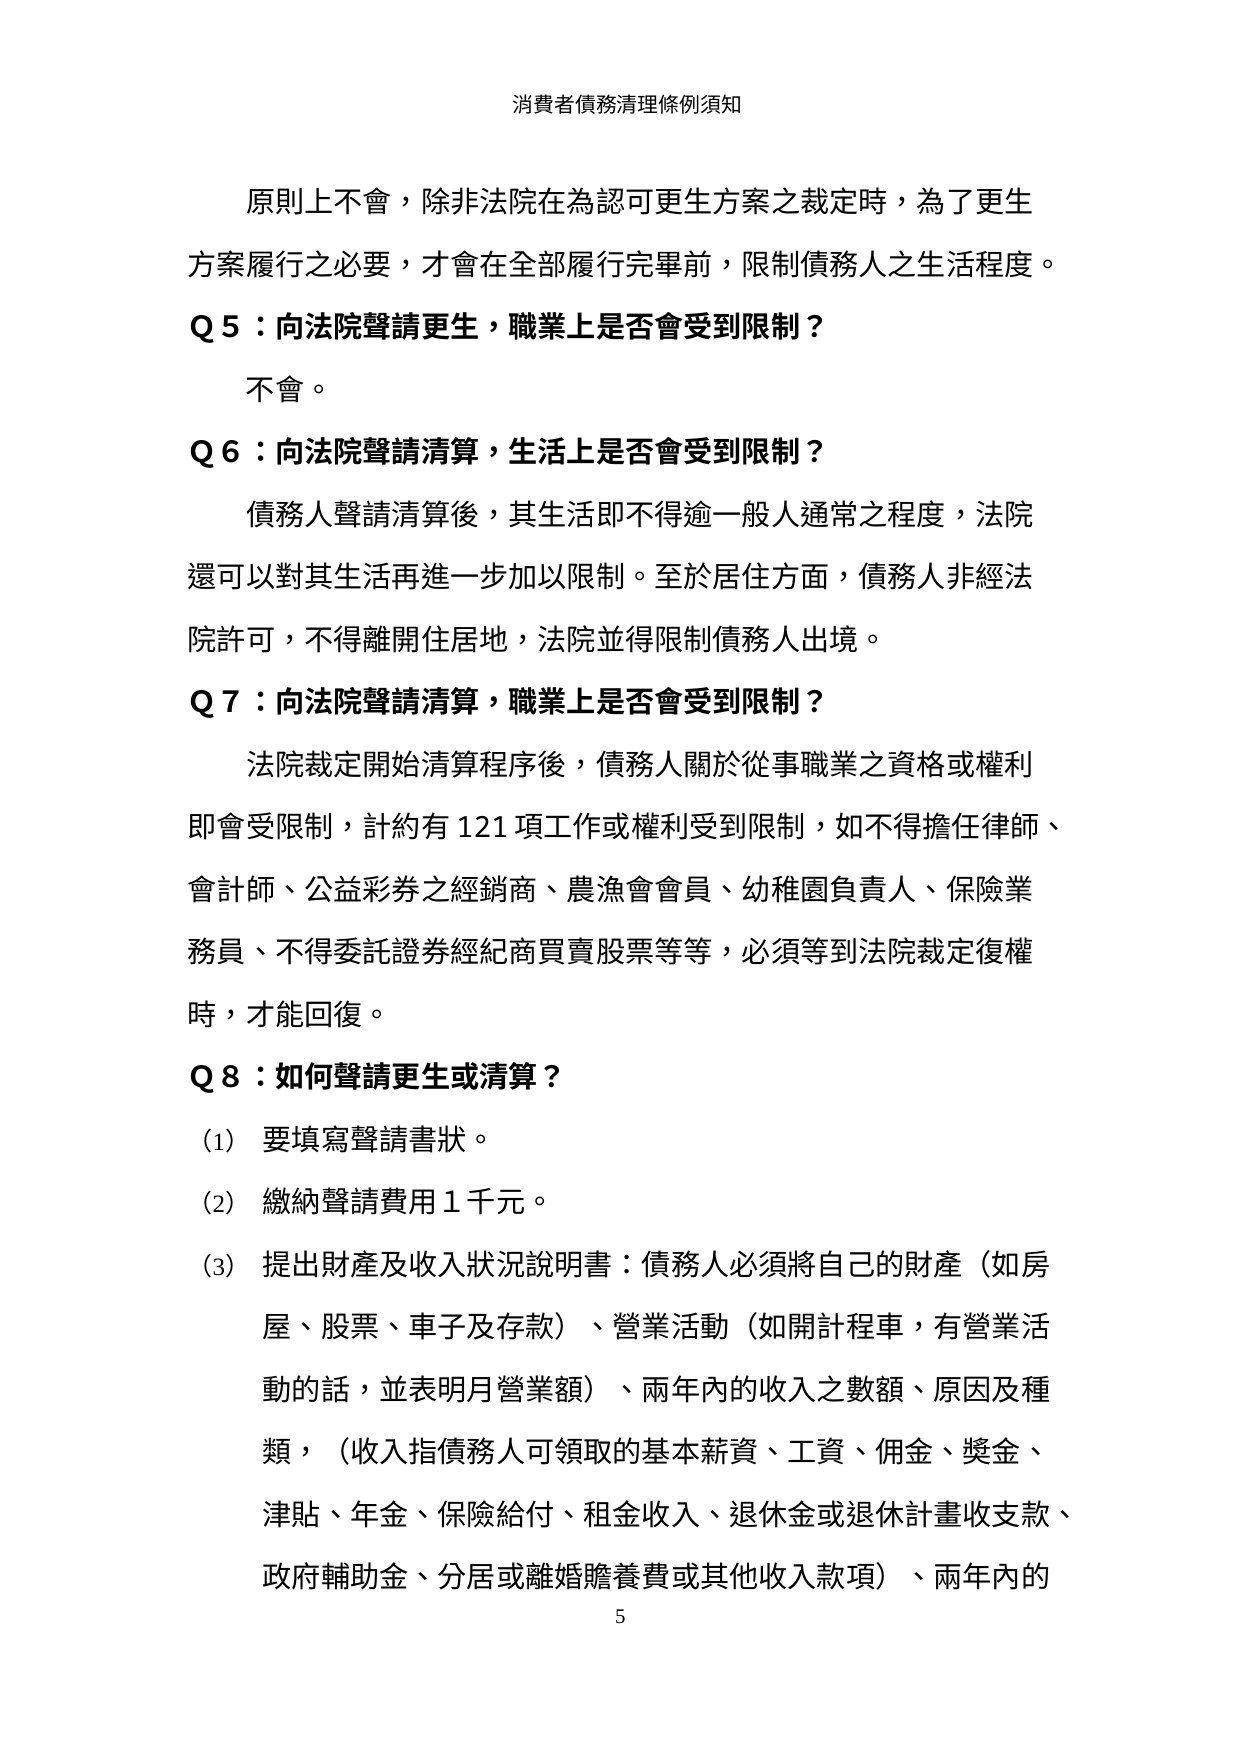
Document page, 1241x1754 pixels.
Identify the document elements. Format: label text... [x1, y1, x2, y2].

text 債務人聲請清算後，其生活即不得逾一般人通常之程度，法院還可以對其生活再進一步加以限制。至於居住方面，債務人非經法院許可，不得離開住居地，法院並得限制債務人出境。 [187, 471, 1053, 658]
text Ｑ５：向法院聲請更生，職業上是否會受到限制？ [187, 283, 1053, 346]
text 原則上不會，除非法院在為認可更生方案之裁定時，為了更生方案履行之必要，才會在全部履行完畢前，限制債務人之生活程度。 [187, 158, 1053, 283]
text Ｑ８：如何聲請更生或清算？ [187, 1033, 1053, 1096]
text Ｑ６：向法院聲請清算，生活上是否會受到限制？ [187, 408, 1053, 471]
list 繳納聲請費用１千元。 [187, 1158, 1053, 1221]
text 不會。 [246, 346, 1053, 408]
text 法院裁定開始清算程序後，債務人關於從事職業之資格或權利即會受限制，計約有121項工作或權利受到限制，如不得擔任律師、會計師、公益彩券之經銷商、農漁會會員、幼稚園負責人、保險業務員、不得委託證券經紀商買賣股票等等，必須等到法院裁定復權時，才能回復。 [187, 721, 1053, 1033]
text Ｑ７：向法院聲請清算，職業上是否會受到限制？ [187, 658, 1053, 721]
list 提出財產及收入狀況說明書：債務人必須將自己的財產（如房屋、股票、車子及存款）、營業活動（如開計程車，有營業活動的話，並表明月營業額）、兩年內的收入之數額、原因及種類，（收入指債務人可領取的基本薪資、工資、佣金、奬金、津貼、年金、保險給付、租金收入、退休金或退休計畫收支款、政府輔助金、分居或離婚贍養費或其他收入款項）、兩年內的必要支出數額、原因及種類，（必要支出包括膳食、衣服、教育、交通、醫療、稅賦或強制性的保險如全民健保、農保、漁保、公保、學生平安保險支出）、依法應受債務人扶養之人之資料填寫清楚。 [187, 1221, 1053, 1596]
list 要填寫聲請書狀。 [187, 1096, 1053, 1158]
